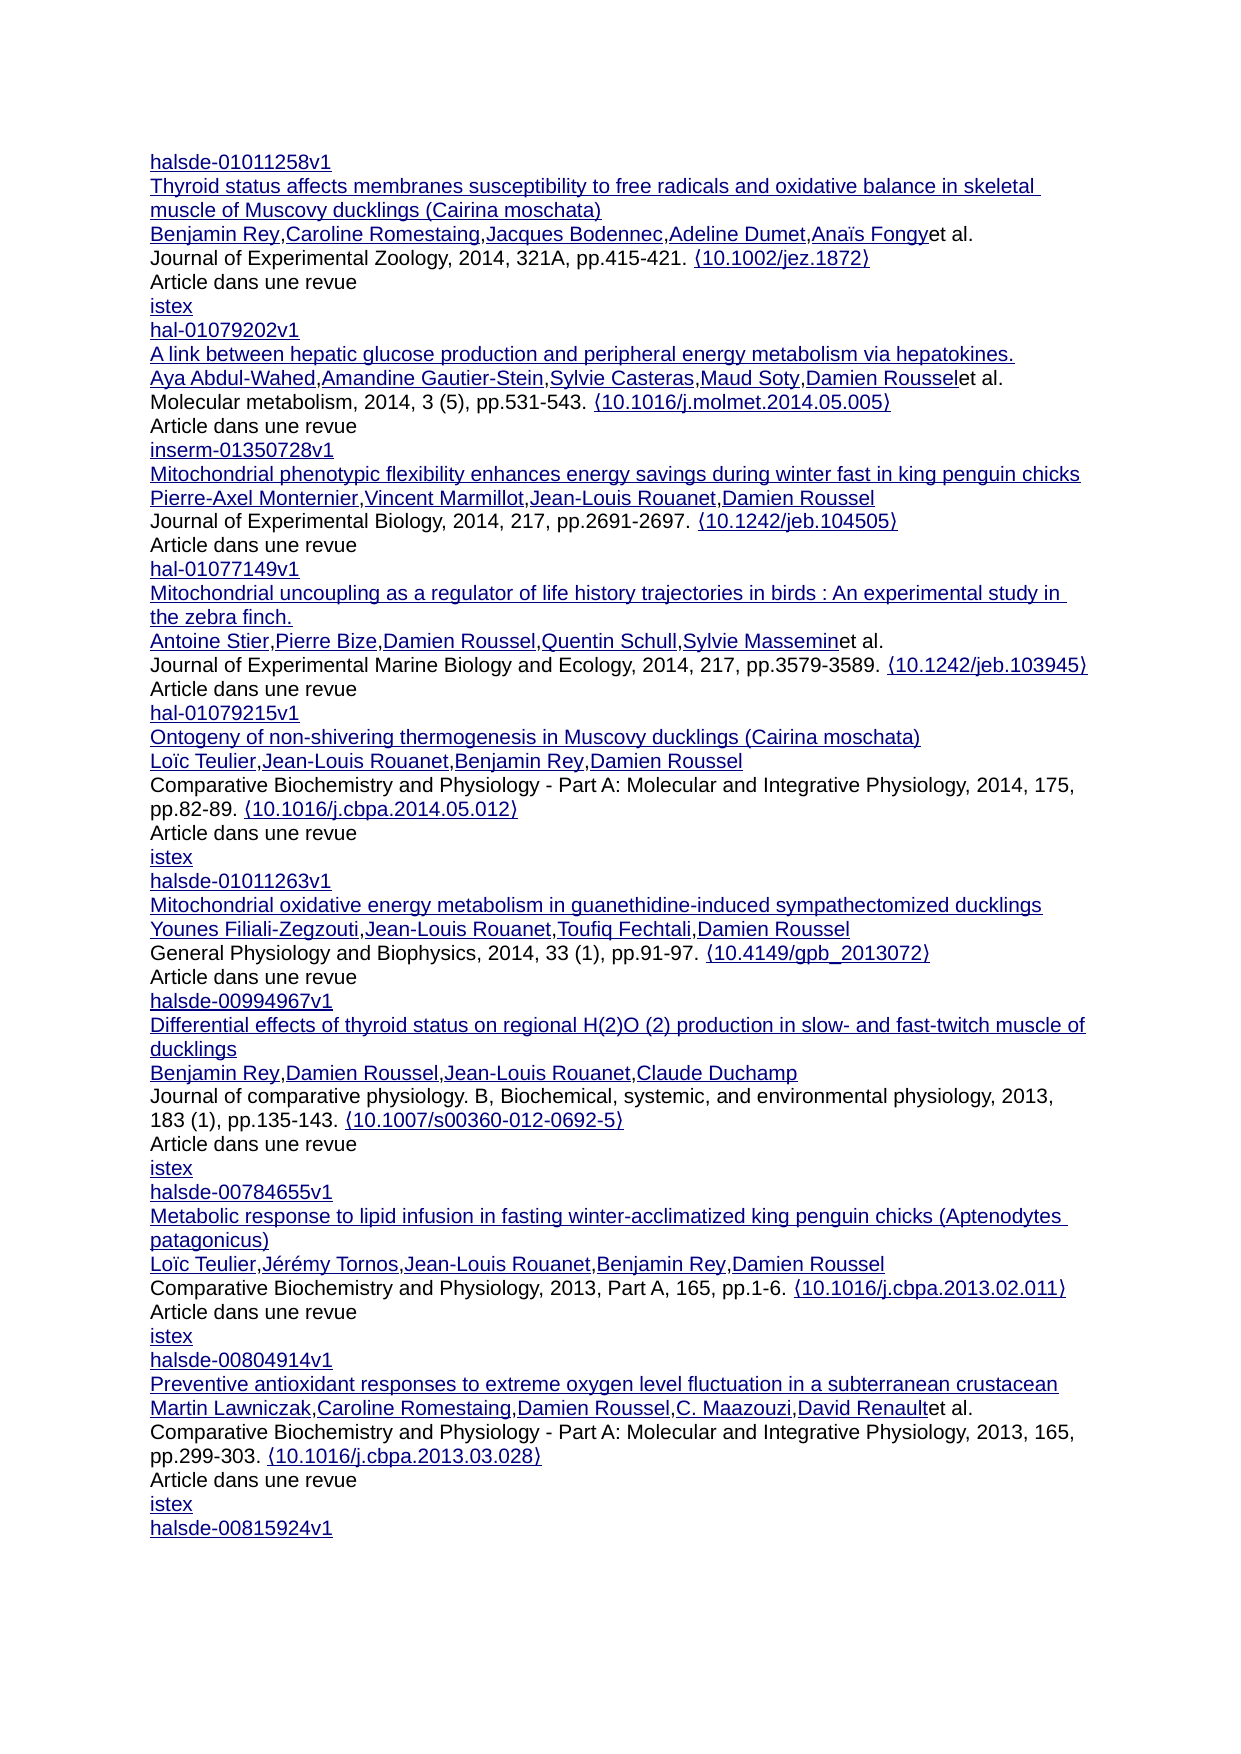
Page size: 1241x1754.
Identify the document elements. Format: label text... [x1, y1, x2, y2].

table_cell Differential effects of thyroid status on regional H(2)O (2) production in slow- and fast-twitch muscle of ducklings Benjamin Rey,Damien Roussel,Jean-Louis Rouanet,Claude Duchamp Journal of comparative physiology. B, Biochemical, systemic, and environmental physiology, 2013, 183 (1), pp.135-143. ⟨10.1007/s00360-012-0692-5⟩ Article dans une revue istex halsde-00784655v1 [150, 1013, 1090, 1204]
table_cell A link between hepatic glucose production and peripheral energy metabolism via hepatokines. Aya Abdul-Wahed,Amandine Gautier-Stein,Sylvie Casteras,Maud Soty,Damien Rousselet al. Molecular metabolism, 2014, 3 (5), pp.531-543. ⟨10.1016/j.molmet.2014.05.005⟩ Article dans une revue inserm-01350728v1 [150, 342, 1090, 461]
table_cell Mitochondrial oxidative energy metabolism in guanethidine-induced sympathectomized ducklings Younes Filiali-Zegzouti,Jean-Louis Rouanet,Toufiq Fechtali,Damien Roussel General Physiology and Biophysics, 2014, 33 (1), pp.91-97. ⟨10.4149/gpb_2013072⟩ Article dans une revue halsde-00994967v1 [150, 893, 1090, 1012]
table_cell Preventive antioxidant responses to extreme oxygen level fluctuation in a subterranean crustacean Martin Lawniczak,Caroline Romestaing,Damien Roussel,C. Maazouzi,David Renaultet al. Comparative Biochemistry and Physiology - Part A: Molecular and Integrative Physiology, 2013, 165, pp.299-303. ⟨10.1016/j.cbpa.2013.03.028⟩ Article dans une revue istex halsde-00815924v1 [150, 1372, 1090, 1539]
table_cell halsde-01011258v1 [150, 150, 1090, 174]
table_cell Mitochondrial uncoupling as a regulator of life history trajectories in birds : An experimental study in the zebra finch. Antoine Stier,Pierre Bize,Damien Roussel,Quentin Schull,Sylvie Masseminet al. Journal of Experimental Marine Biology and Ecology, 2014, 217, pp.3579-3589. ⟨10.1242/jeb.103945⟩ Article dans une revue hal-01079215v1 [150, 581, 1090, 725]
table_cell Ontogeny of non-shivering thermogenesis in Muscovy ducklings (Cairina moschata) Loïc Teulier,Jean-Louis Rouanet,Benjamin Rey,Damien Roussel Comparative Biochemistry and Physiology - Part A: Molecular and Integrative Physiology, 2014, 175, pp.82-89. ⟨10.1016/j.cbpa.2014.05.012⟩ Article dans une revue istex halsde-01011263v1 [150, 725, 1090, 893]
table_cell Mitochondrial phenotypic flexibility enhances energy savings during winter fast in king penguin chicks Pierre-Axel Monternier,Vincent Marmillot,Jean-Louis Rouanet,Damien Roussel Journal of Experimental Biology, 2014, 217, pp.2691-2697. ⟨10.1242/jeb.104505⟩ Article dans une revue hal-01077149v1 [150, 461, 1090, 581]
table_cell Thyroid status affects membranes susceptibility to free radicals and oxidative balance in skeletal muscle of Muscovy ducklings (Cairina moschata) Benjamin Rey,Caroline Romestaing,Jacques Bodennec,Adeline Dumet,Anaïs Fongyet al. Journal of Experimental Zoology, 2014, 321A, pp.415-421. ⟨10.1002/jez.1872⟩ Article dans une revue istex hal-01079202v1 [150, 174, 1090, 342]
table_cell Metabolic response to lipid infusion in fasting winter-acclimatized king penguin chicks (Aptenodytes patagonicus) Loïc Teulier,Jérémy Tornos,Jean-Louis Rouanet,Benjamin Rey,Damien Roussel Comparative Biochemistry and Physiology, 2013, Part A, 165, pp.1-6. ⟨10.1016/j.cbpa.2013.02.011⟩ Article dans une revue istex halsde-00804914v1 [150, 1204, 1090, 1372]
